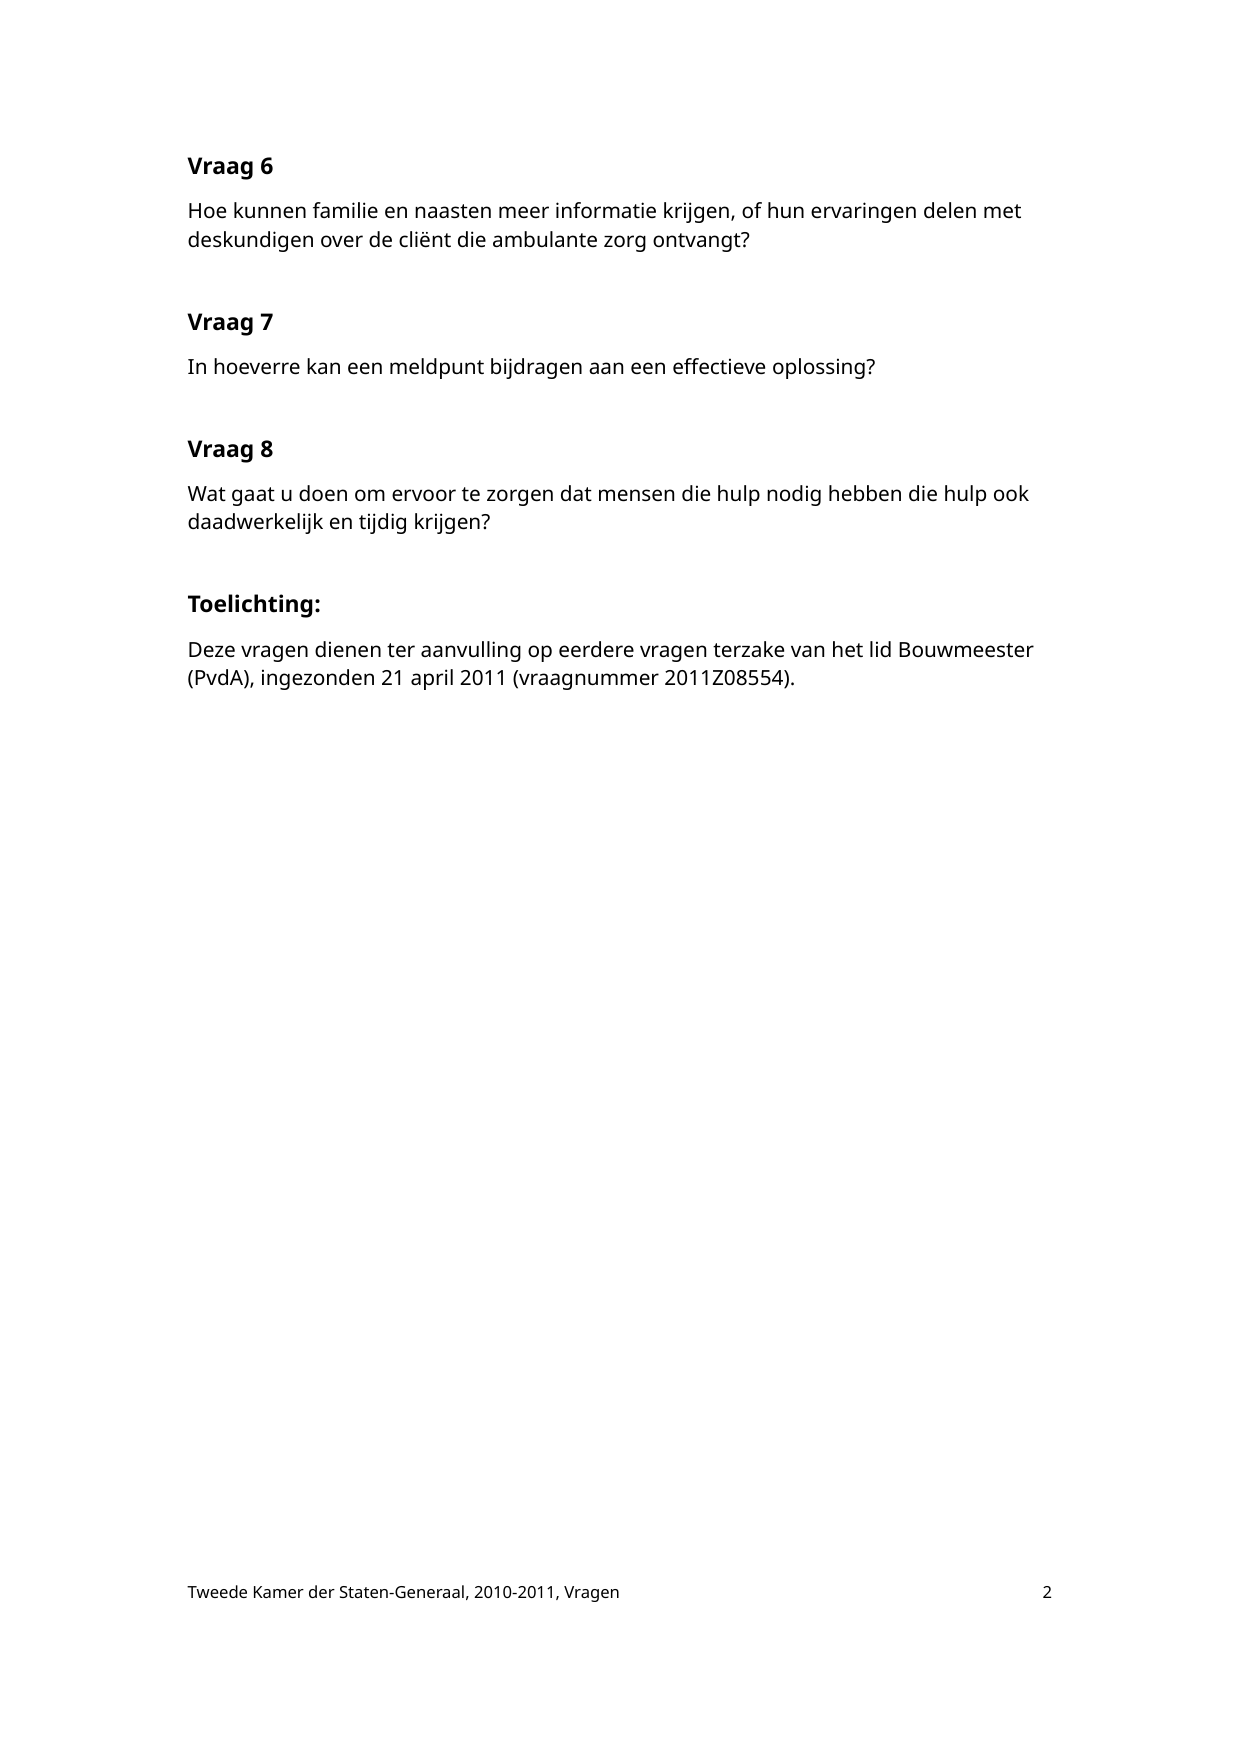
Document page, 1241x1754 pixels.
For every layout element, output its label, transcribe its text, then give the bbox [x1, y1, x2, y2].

subtitle Toelichting: [187, 588, 1053, 620]
subtitle Vraag 7 [187, 306, 1053, 337]
text In hoeverre kan een meldpunt bijdragen aan een effectieve oplossing? [187, 352, 1053, 380]
subtitle Vraag 6 [187, 150, 1053, 181]
text Deze vragen dienen ter aanvulling op eerdere vragen terzake van het lid Bouwmeester (PvdA), ingezonden 21 april 2011 (vraagnummer 2011Z08554). [187, 635, 1053, 692]
text Wat gaat u doen om ervoor te zorgen dat mensen die hulp nodig hebben die hulp ook daadwerkelijk en tijdig krijgen? [187, 479, 1053, 536]
subtitle Vraag 8 [187, 433, 1053, 464]
text Hoe kunnen familie en naasten meer informatie krijgen, of hun ervaringen delen met deskundigen over de cliënt die ambulante zorg ontvangt? [187, 196, 1053, 253]
